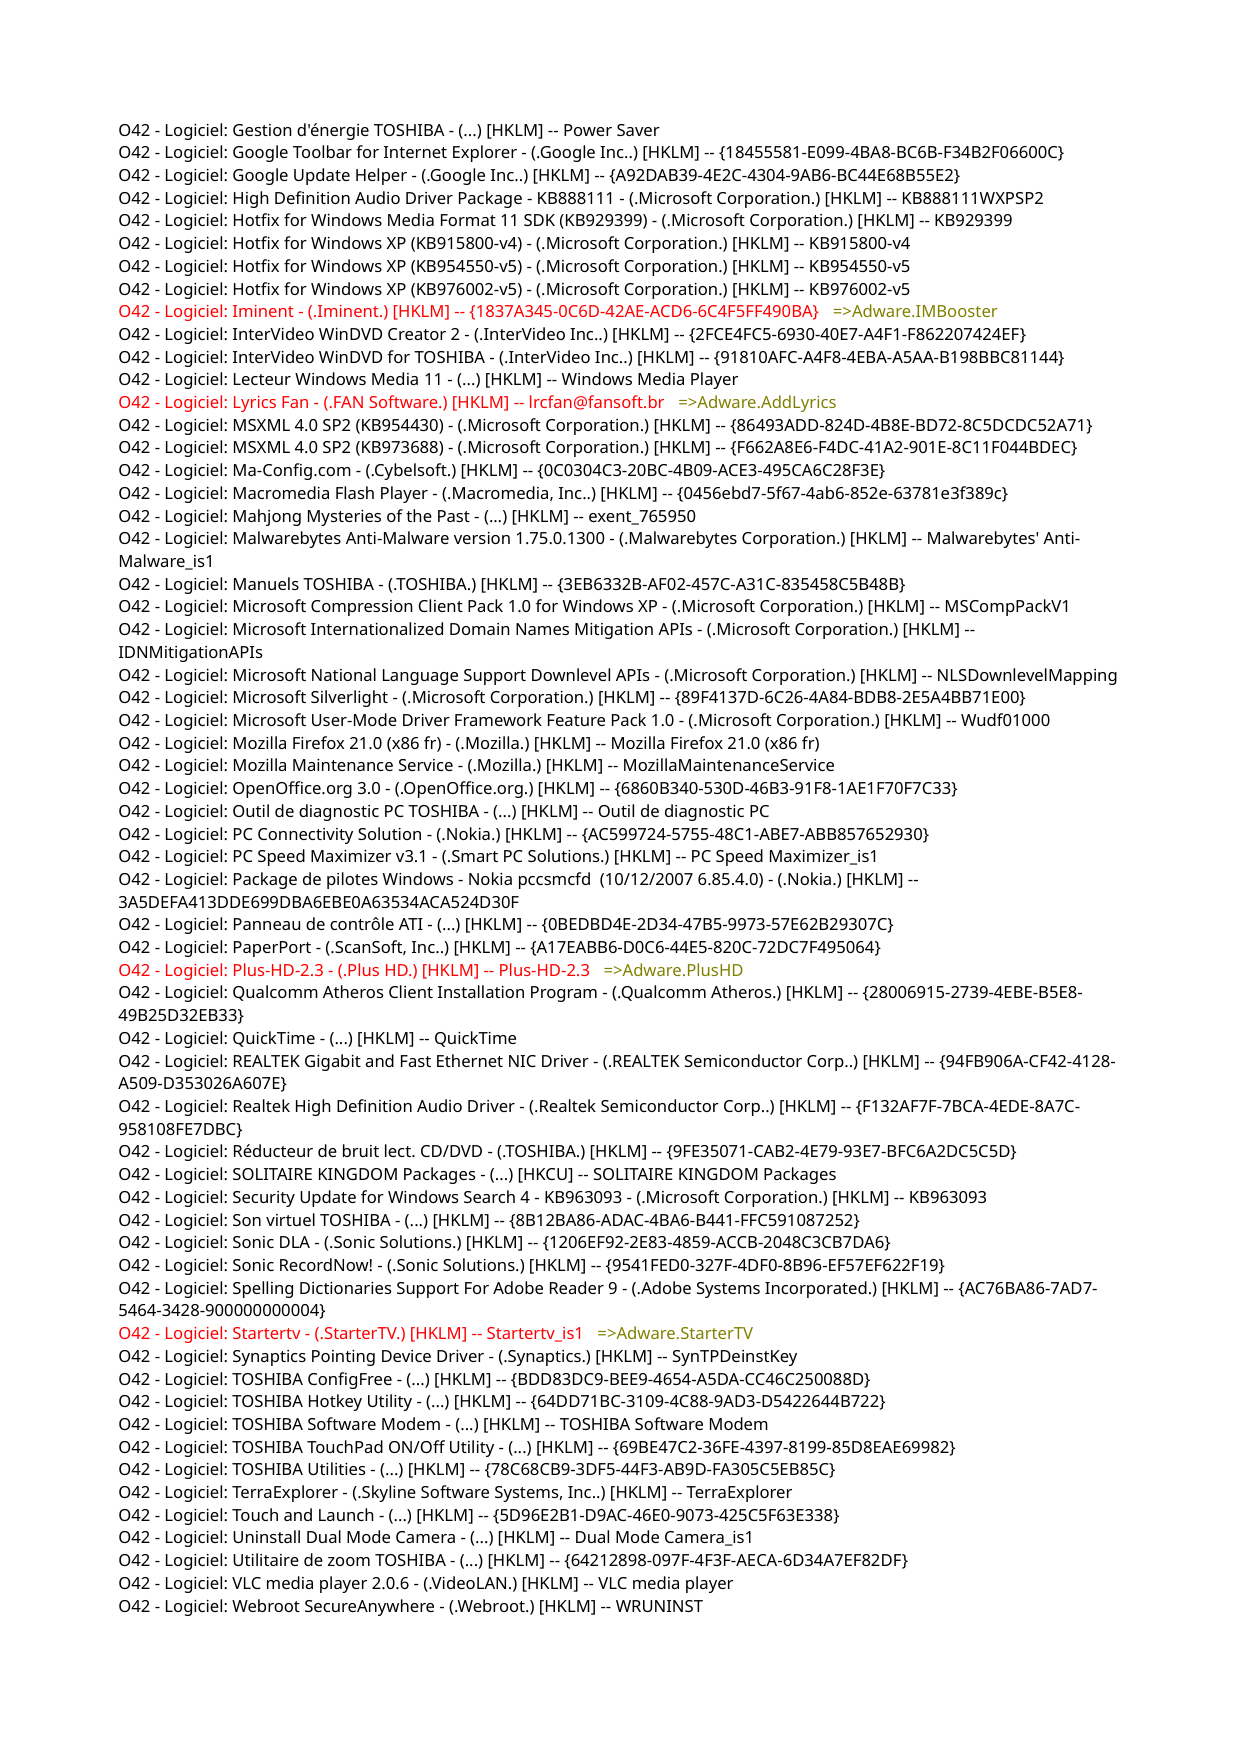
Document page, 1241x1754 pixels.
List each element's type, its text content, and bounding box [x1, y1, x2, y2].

text O42 - Logiciel: PC Speed Maximizer v3.1 - (.Smart PC Solutions.) [HKLM] -- PC Speed Maximizer_is1 [118, 845, 1122, 867]
text O42 - Logiciel: Touch and Launch - (...) [HKLM] -- {5D96E2B1-D9AC-46E0-9073-425C5F63E338} [118, 1503, 1122, 1526]
text O42 - Logiciel: TOSHIBA Software Modem - (...) [HKLM] -- TOSHIBA Software Modem [118, 1412, 1122, 1435]
text O42 - Logiciel: Microsoft Silverlight - (.Microsoft Corporation.) [HKLM] -- {89F4137D-6C26-4A84-BDB8-2E5A4BB71E00} [118, 686, 1122, 708]
text O42 - Logiciel: Qualcomm Atheros Client Installation Program - (.Qualcomm Atheros.) [HKLM] -- {28006915-2739-4EBE-B5E8-49B25D32EB33} [118, 981, 1122, 1026]
text O42 - Logiciel: MSXML 4.0 SP2 (KB973688) - (.Microsoft Corporation.) [HKLM] -- {F662A8E6-F4DC-41A2-901E-8C11F044BDEC} [118, 436, 1122, 459]
text O42 - Logiciel: Sonic DLA - (.Sonic Solutions.) [HKLM] -- {1206EF92-2E83-4859-ACCB-2048C3CB7DA6} [118, 1231, 1122, 1253]
text O42 - Logiciel: Spelling Dictionaries Support For Adobe Reader 9 - (.Adobe Systems Incorporated.) [HKLM] -- {AC76BA86-7AD7-5464-3428-900000000004} [118, 1276, 1122, 1322]
text O42 - Logiciel: Microsoft User-Mode Driver Framework Feature Pack 1.0 - (.Microsoft Corporation.) [HKLM] -- Wudf01000 [118, 708, 1122, 731]
text O42 - Logiciel: Iminent - (.Iminent.) [HKLM] -- {1837A345-0C6D-42AE-ACD6-6C4F5FF490BA} =>Adware.IMBooster [118, 300, 1122, 322]
text O42 - Logiciel: Mozilla Maintenance Service - (.Mozilla.) [HKLM] -- MozillaMaintenanceService [118, 754, 1122, 777]
text O42 - Logiciel: QuickTime - (...) [HKLM] -- QuickTime [118, 1026, 1122, 1049]
text O42 - Logiciel: SOLITAIRE KINGDOM Packages - (...) [HKCU] -- SOLITAIRE KINGDOM Packages [118, 1163, 1122, 1185]
text O42 - Logiciel: Hotfix for Windows XP (KB915800-v4) - (.Microsoft Corporation.) [HKLM] -- KB915800-v4 [118, 232, 1122, 254]
text O42 - Logiciel: Lyrics Fan - (.FAN Software.) [HKLM] -- lrcfan@fansoft.br =>Adware.AddLyrics [118, 391, 1122, 413]
text O42 - Logiciel: Synaptics Pointing Device Driver - (.Synaptics.) [HKLM] -- SynTPDeinstKey [118, 1344, 1122, 1367]
text O42 - Logiciel: Lecteur Windows Media 11 - (...) [HKLM] -- Windows Media Player [118, 368, 1122, 391]
text O42 - Logiciel: Gestion d'énergie TOSHIBA - (...) [HKLM] -- Power Saver [118, 118, 1122, 141]
text O42 - Logiciel: Startertv - (.StarterTV.) [HKLM] -- Startertv_is1 =>Adware.StarterTV [118, 1322, 1122, 1344]
text O42 - Logiciel: Plus-HD-2.3 - (.Plus HD.) [HKLM] -- Plus-HD-2.3 =>Adware.PlusHD [118, 958, 1122, 981]
text O42 - Logiciel: REALTEK Gigabit and Fast Ethernet NIC Driver - (.REALTEK Semiconductor Corp..) [HKLM] -- {94FB906A-CF42-4128-A509-D353026A607E} [118, 1049, 1122, 1094]
text O42 - Logiciel: InterVideo WinDVD Creator 2 - (.InterVideo Inc..) [HKLM] -- {2FCE4FC5-6930-40E7-A4F1-F862207424EF} [118, 322, 1122, 345]
text O42 - Logiciel: Manuels TOSHIBA - (.TOSHIBA.) [HKLM] -- {3EB6332B-AF02-457C-A31C-835458C5B48B} [118, 572, 1122, 595]
text O42 - Logiciel: Security Update for Windows Search 4 - KB963093 - (.Microsoft Corporation.) [HKLM] -- KB963093 [118, 1185, 1122, 1208]
text O42 - Logiciel: Webroot SecureAnywhere - (.Webroot.) [HKLM] -- WRUNINST [118, 1594, 1122, 1617]
text O42 - Logiciel: TOSHIBA Hotkey Utility - (...) [HKLM] -- {64DD71BC-3109-4C88-9AD3-D5422644B722} [118, 1390, 1122, 1412]
text O42 - Logiciel: VLC media player 2.0.6 - (.VideoLAN.) [HKLM] -- VLC media player [118, 1571, 1122, 1594]
text O42 - Logiciel: TOSHIBA TouchPad ON/Off Utility - (...) [HKLM] -- {69BE47C2-36FE-4397-8199-85D8EAE69982} [118, 1435, 1122, 1458]
text O42 - Logiciel: Panneau de contrôle ATI - (...) [HKLM] -- {0BEDBD4E-2D34-47B5-9973-57E62B29307C} [118, 913, 1122, 936]
text O42 - Logiciel: Microsoft Compression Client Pack 1.0 for Windows XP - (.Microsoft Corporation.) [HKLM] -- MSCompPackV1 [118, 595, 1122, 618]
text O42 - Logiciel: TOSHIBA ConfigFree - (...) [HKLM] -- {BDD83DC9-BEE9-4654-A5DA-CC46C250088D} [118, 1367, 1122, 1390]
text O42 - Logiciel: Microsoft Internationalized Domain Names Mitigation APIs - (.Microsoft Corporation.) [HKLM] -- IDNMitigationAPIs [118, 618, 1122, 663]
text O42 - Logiciel: InterVideo WinDVD for TOSHIBA - (.InterVideo Inc..) [HKLM] -- {91810AFC-A4F8-4EBA-A5AA-B198BBC81144} [118, 345, 1122, 368]
text O42 - Logiciel: Hotfix for Windows Media Format 11 SDK (KB929399) - (.Microsoft Corporation.) [HKLM] -- KB929399 [118, 209, 1122, 232]
text O42 - Logiciel: Google Update Helper - (.Google Inc..) [HKLM] -- {A92DAB39-4E2C-4304-9AB6-BC44E68B55E2} [118, 163, 1122, 186]
text O42 - Logiciel: TOSHIBA Utilities - (...) [HKLM] -- {78C68CB9-3DF5-44F3-AB9D-FA305C5EB85C} [118, 1458, 1122, 1481]
text O42 - Logiciel: Outil de diagnostic PC TOSHIBA - (...) [HKLM] -- Outil de diagnostic PC [118, 799, 1122, 822]
text O42 - Logiciel: Utilitaire de zoom TOSHIBA - (...) [HKLM] -- {64212898-097F-4F3F-AECA-6D34A7EF82DF} [118, 1549, 1122, 1571]
text O42 - Logiciel: Mozilla Firefox 21.0 (x86 fr) - (.Mozilla.) [HKLM] -- Mozilla Firefox 21.0 (x86 fr) [118, 731, 1122, 754]
text O42 - Logiciel: MSXML 4.0 SP2 (KB954430) - (.Microsoft Corporation.) [HKLM] -- {86493ADD-824D-4B8E-BD72-8C5DCDC52A71} [118, 413, 1122, 436]
text O42 - Logiciel: Hotfix for Windows XP (KB954550-v5) - (.Microsoft Corporation.) [HKLM] -- KB954550-v5 [118, 254, 1122, 277]
text O42 - Logiciel: Réducteur de bruit lect. CD/DVD - (.TOSHIBA.) [HKLM] -- {9FE35071-CAB2-4E79-93E7-BFC6A2DC5C5D} [118, 1140, 1122, 1163]
text O42 - Logiciel: PaperPort - (.ScanSoft, Inc..) [HKLM] -- {A17EABB6-D0C6-44E5-820C-72DC7F495064} [118, 936, 1122, 958]
text O42 - Logiciel: Package de pilotes Windows - Nokia pccsmcfd (10/12/2007 6.85.4.0) - (.Nokia.) [HKLM] -- 3A5DEFA413DDE699DBA6EBE0A63534ACA524D30F [118, 867, 1122, 913]
text O42 - Logiciel: OpenOffice.org 3.0 - (.OpenOffice.org.) [HKLM] -- {6860B340-530D-46B3-91F8-1AE1F70F7C33} [118, 777, 1122, 799]
text O42 - Logiciel: PC Connectivity Solution - (.Nokia.) [HKLM] -- {AC599724-5755-48C1-ABE7-ABB857652930} [118, 822, 1122, 845]
text O42 - Logiciel: Ma-Config.com - (.Cybelsoft.) [HKLM] -- {0C0304C3-20BC-4B09-ACE3-495CA6C28F3E} [118, 459, 1122, 481]
text O42 - Logiciel: Google Toolbar for Internet Explorer - (.Google Inc..) [HKLM] -- {18455581-E099-4BA8-BC6B-F34B2F06600C} [118, 141, 1122, 163]
text O42 - Logiciel: Hotfix for Windows XP (KB976002-v5) - (.Microsoft Corporation.) [HKLM] -- KB976002-v5 [118, 277, 1122, 300]
text O42 - Logiciel: Microsoft National Language Support Downlevel APIs - (.Microsoft Corporation.) [HKLM] -- NLSDownlevelMapping [118, 663, 1122, 686]
text O42 - Logiciel: TerraExplorer - (.Skyline Software Systems, Inc..) [HKLM] -- TerraExplorer [118, 1481, 1122, 1503]
text O42 - Logiciel: Sonic RecordNow! - (.Sonic Solutions.) [HKLM] -- {9541FED0-327F-4DF0-8B96-EF57EF622F19} [118, 1253, 1122, 1276]
text O42 - Logiciel: Mahjong Mysteries of the Past - (...) [HKLM] -- exent_765950 [118, 504, 1122, 527]
text O42 - Logiciel: Uninstall Dual Mode Camera - (...) [HKLM] -- Dual Mode Camera_is1 [118, 1526, 1122, 1549]
text O42 - Logiciel: Macromedia Flash Player - (.Macromedia, Inc..) [HKLM] -- {0456ebd7-5f67-4ab6-852e-63781e3f389c} [118, 481, 1122, 504]
text O42 - Logiciel: Son virtuel TOSHIBA - (...) [HKLM] -- {8B12BA86-ADAC-4BA6-B441-FFC591087252} [118, 1208, 1122, 1231]
text O42 - Logiciel: Realtek High Definition Audio Driver - (.Realtek Semiconductor Corp..) [HKLM] -- {F132AF7F-7BCA-4EDE-8A7C-958108FE7DBC} [118, 1094, 1122, 1140]
text O42 - Logiciel: Malwarebytes Anti-Malware version 1.75.0.1300 - (.Malwarebytes Corporation.) [HKLM] -- Malwarebytes' Anti-Malware_is1 [118, 527, 1122, 572]
text O42 - Logiciel: High Definition Audio Driver Package - KB888111 - (.Microsoft Corporation.) [HKLM] -- KB888111WXPSP2 [118, 186, 1122, 209]
